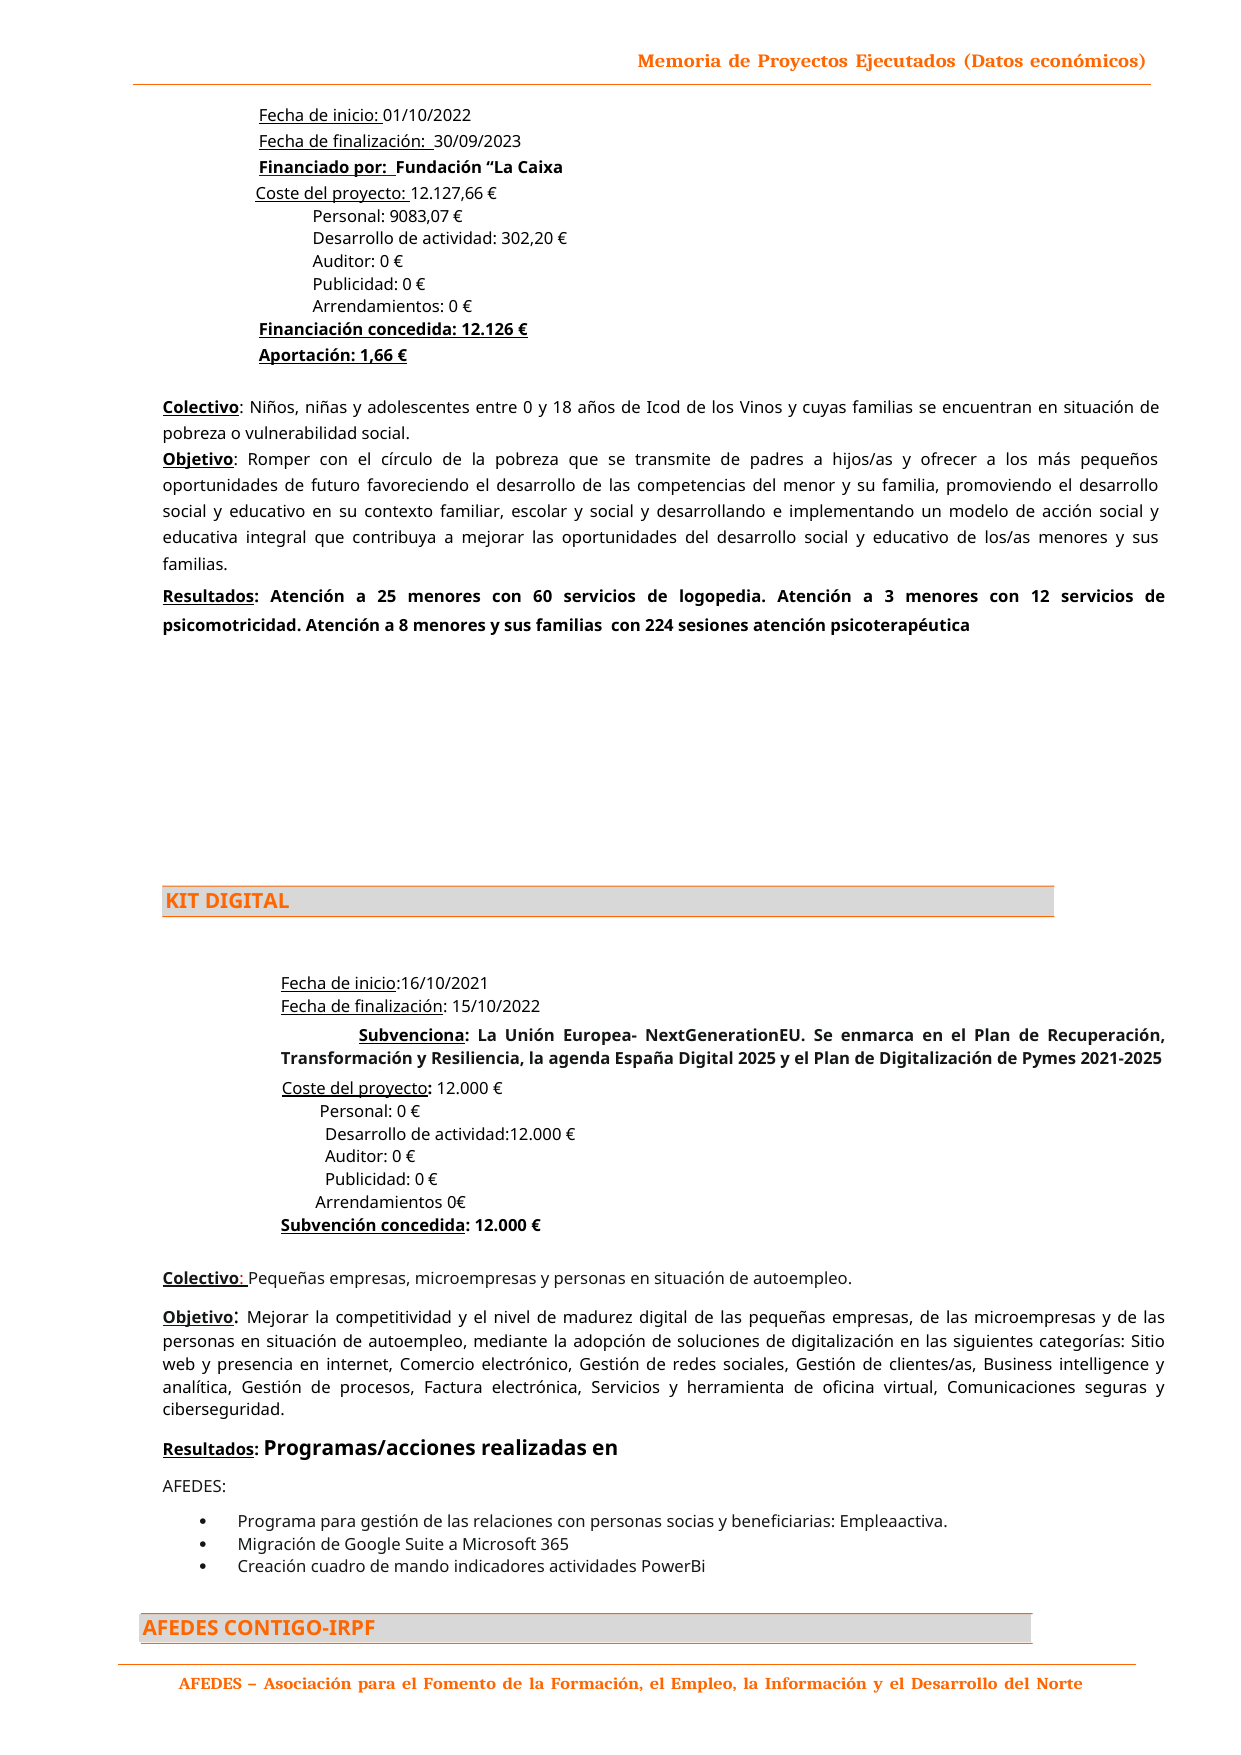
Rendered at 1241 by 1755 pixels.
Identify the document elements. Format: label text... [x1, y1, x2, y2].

text Objetivo: Romper con el círculo de la pobreza que se transmite de padres a hijos/as y ofrecer a los más pequeños oportunidades de futuro favoreciendo el desarrollo de las competencias del menor y su familia, promoviendo el desarrollo social y educativo en su contexto familiar, escolar y social y desarrollando e implementando un modelo de acción social y educativa integral que contribuya a mejorar las oportunidades del desarrollo social y educativo de los/as menores y sus familias. [162, 448, 1161, 575]
text Colectivo: Niños, niñas y adolescentes entre 0 y 18 años de Icod de los Vinos y cuyas familias se encuentran en situación de pobreza o vulnerabilidad social. [162, 396, 1161, 445]
text Fecha de finalización: 30/09/2023 [258, 129, 1167, 152]
text Fecha de inicio:16/10/2021 [208, 972, 1167, 994]
text Fecha de inicio: 01/10/2022 [258, 103, 1167, 126]
text Auditor: 0 € [325, 1145, 801, 1168]
text Objetivo: Mejorar la competitividad y el nivel de madurez digital de las pequeñas empresas, de las microempresas y de las personas en situación de autoempleo, mediante la adopción de soluciones de digitalización en las siguientes categorías: Sitio web y presencia en internet, Comercio electrónico, Gestión de redes sociales, Gestión de clientes/as, Business intelligence y analítica, Gestión de procesos, Factura electrónica, Servicios y herramienta de oficina virtual, Comunicaciones seguras y ciberseguridad. [162, 1301, 1167, 1421]
list Programa para gestión de las relaciones con personas socias y beneficiarias: Empleaactiva. [200, 1509, 1167, 1532]
text Resultados: Programas/acciones realizadas en [162, 1433, 1167, 1462]
list Migración de Google Suite a Microsoft 365 [200, 1532, 1167, 1555]
text Financiado por: Fundación “La Caixa [258, 156, 1167, 178]
text Publicidad: 0 € [325, 1168, 1167, 1190]
text Fecha de finalización: 15/10/2022 [281, 995, 1167, 1018]
text Desarrollo de actividad:12.000 € [325, 1122, 801, 1145]
text Arrendamientos 0€ [281, 1191, 1167, 1213]
text Subvenciona: La Unión Europea- NextGenerationEU. Se enmarca en el Plan de Recuperación, Transformación y Resiliencia, la agenda España Digital 2025 y el Plan de Digitalización de Pymes 2021-2025 [162, 1024, 1167, 1069]
text Personal: 0 € [281, 1099, 1167, 1122]
text AFEDES: [162, 1474, 1167, 1497]
list Creación cuadro de mando indicadores actividades PowerBi [200, 1555, 1167, 1577]
text Coste del proyecto: 12.127,66 € Personal: 9083,07 € Desarrollo de actividad: 302,20 € Auditor: 0 € Publicidad: 0 € Arrendamientos: 0 € [237, 182, 1161, 318]
text Coste del proyecto: 12.000 € [251, 1076, 1167, 1099]
text Resultados: Atención a 25 menores con 60 servicios de logopedia. Atención a 3 menores con 12 servicios de psicomotricidad. Atención a 8 menores y sus familias con 224 sesiones atención psicoterapéutica [162, 584, 1167, 637]
text Subvención concedida: 12.000 € [281, 1214, 1167, 1237]
text Aportación: 1,66 € [258, 344, 801, 367]
text Colectivo: Pequeñas empresas, microempresas y personas en situación de autoempleo. [162, 1266, 1167, 1289]
text Financiación concedida: 12.126 € [258, 318, 801, 341]
